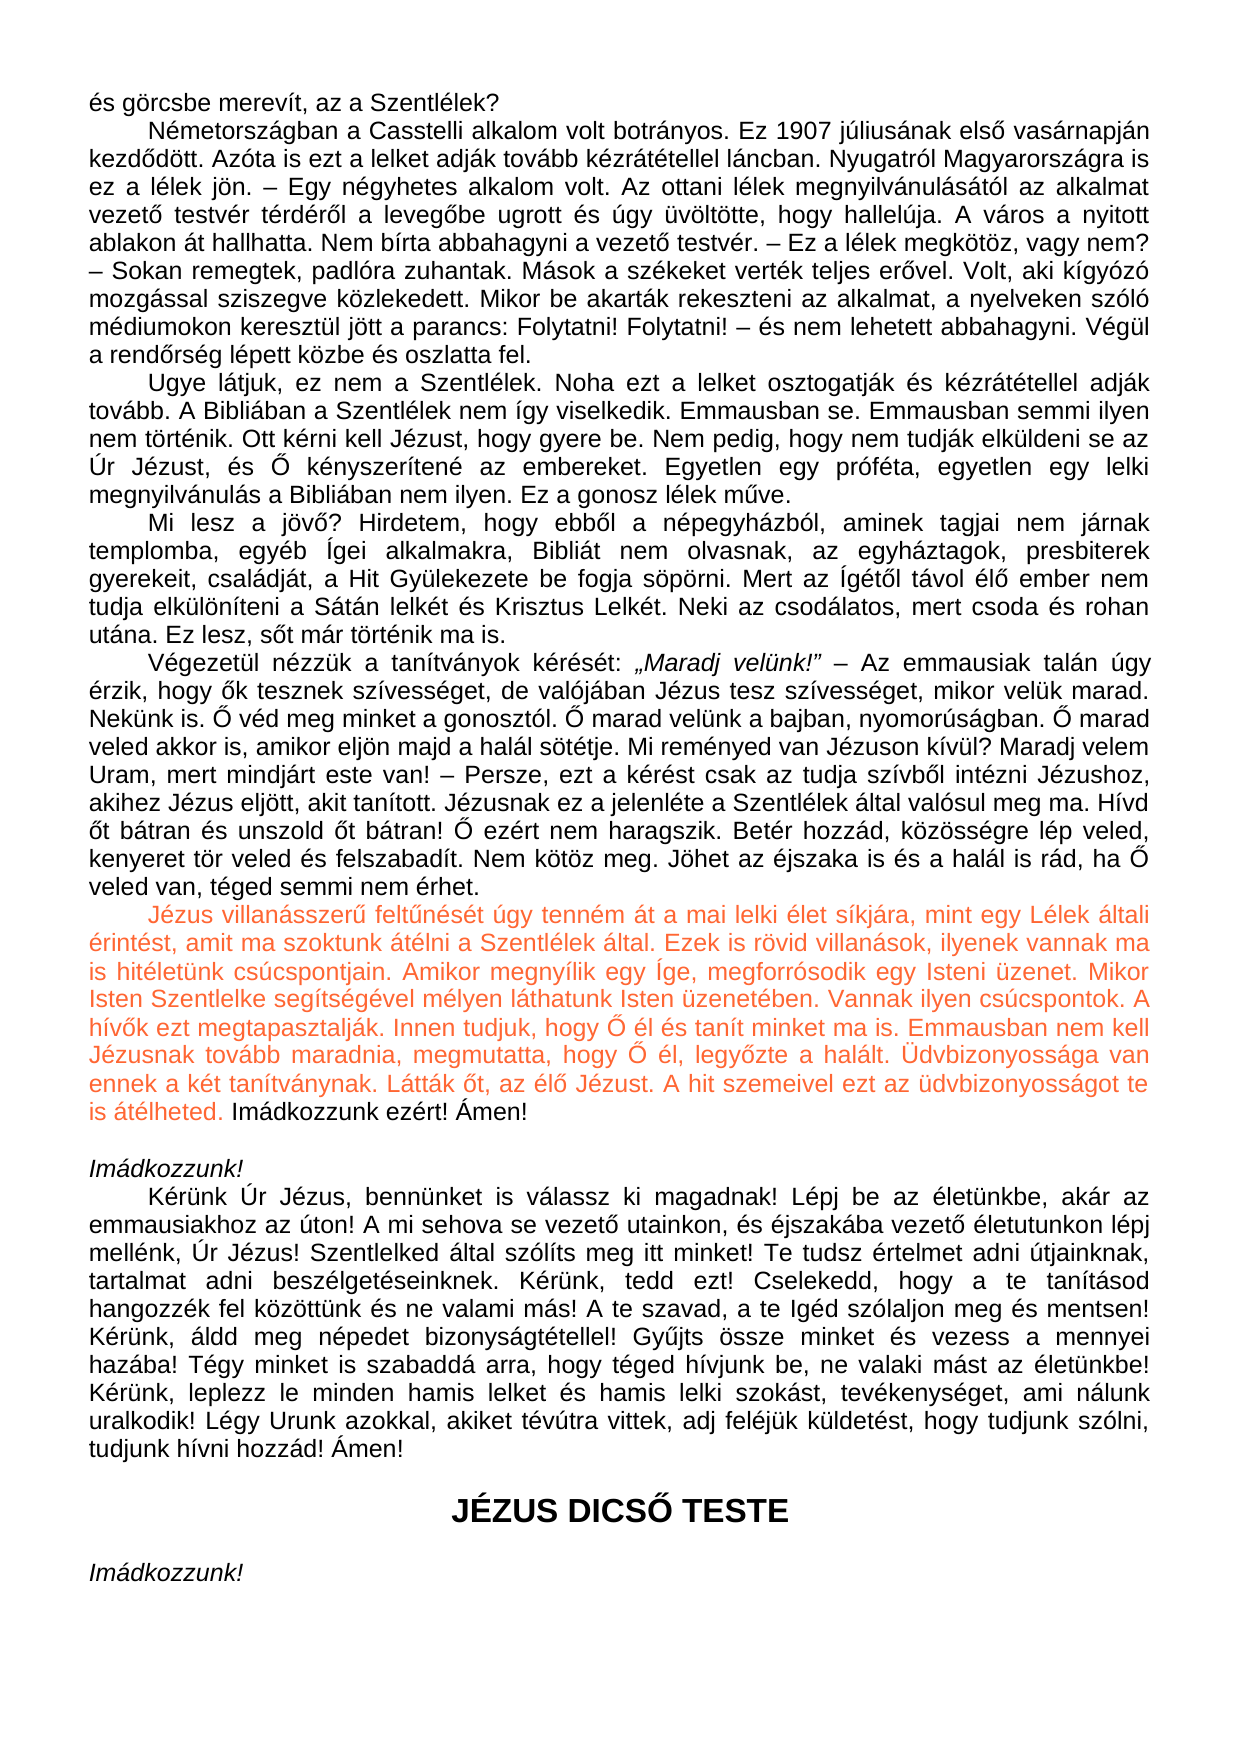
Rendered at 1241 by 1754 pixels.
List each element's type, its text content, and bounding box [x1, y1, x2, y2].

text Jézus villanásszerű feltűnését úgy tenném át a mai lelki élet síkjára, mint egy Lélek általi érintést, amit ma szoktunk átélni a Szentlélek által. Ezek is rövid villanások, ilyenek vannak ma is hitéletünk csúcspontjain. Amikor megnyílik egy Íge, megforrósodik egy Isteni üzenet. Mikor Isten Szentlelke segítségével mélyen láthatunk Isten üzenetében. Vannak ilyen csúcspontok. A hívők ezt megtapasztalják. Innen tudjuk, hogy Ő él és tanít minket ma is. Emmausban nem kell Jézusnak tovább maradnia, megmutatta, hogy Ő él, legyőzte a halált. Üdvbizonyossága van ennek a két tanítványnak. Látták őt, az élő Jézust. A hit szemeivel ezt az üdvbizonyosságot te is átélheted. Imádkozzunk ezért! Ámen! [88, 901, 1152, 1125]
text Imádkozzunk! [88, 1559, 1152, 1587]
text Imádkozzunk! [88, 1155, 1152, 1183]
text Kérünk Úr Jézus, bennünket is válassz ki magadnak! Lépj be az életünkbe, akár az emmausiakhoz az úton! A mi sehova se vezető utainkon, és éjszakába vezető életutunkon lépj mellénk, Úr Jézus! Szentlelked által szólíts meg itt minket! Te tudsz értelmet adni útjainknak, tartalmat adni beszélgetéseinknek. Kérünk, tedd ezt! Cselekedd, hogy a te tanításod hangozzék fel közöttünk és ne valami más! A te szavad, a te Igéd szólaljon meg és mentsen! Kérünk, áldd meg népedet bizonyságtétellel! Gyűjts össze minket és vezess a mennyei hazába! Tégy minket is szabaddá arra, hogy téged hívjunk be, ne valaki mást az életünkbe! Kérünk, leplezz le minden hamis lelket és hamis lelki szokást, tevékenységet, ami nálunk uralkodik! Légy Urunk azokkal, akiket tévútra vittek, adj feléjük küldetést, hogy tudjunk szólni, tudjunk hívni hozzád! Ámen! [88, 1183, 1152, 1463]
text Ugye látjuk, ez nem a Szentlélek. Noha ezt a lelket osztogatják és kézrátétellel adják tovább. A Bibliában a Szentlélek nem így viselkedik. Emmausban se. Emmausban semmi ilyen nem történik. Ott kérni kell Jézust, hogy gyere be. Nem pedig, hogy nem tudják elküldeni se az Úr Jézust, és Ő kényszerítené az embereket. Egyetlen egy próféta, egyetlen egy lelki megnyilvánulás a Bibliában nem ilyen. Ez a gonosz lélek műve. [88, 369, 1152, 509]
text és görcsbe merevít, az a Szentlélek? [88, 88, 1152, 117]
text Németországban a Casstelli alkalom volt botrányos. Ez 1907 júliusának első vasárnapján kezdődött. Azóta is ezt a lelket adják tovább kézrátétellel láncban. Nyugatról Magyarországra is ez a lélek jön. – Egy négyhetes alkalom volt. Az ottani lélek megnyilvánulásától az alkalmat vezető testvér térdéről a levegőbe ugrott és úgy üvöltötte, hogy hallelúja. A város a nyitott ablakon át hallhatta. Nem bírta abbahagyni a vezető testvér. – Ez a lélek megkötöz, vagy nem? – Sokan remegtek, padlóra zuhantak. Mások a székeket verték teljes erővel. Volt, aki kígyózó mozgással sziszegve közlekedett. Mikor be akarták rekeszteni az alkalmat, a nyelveken szóló médiumokon keresztül jött a parancs: Folytatni! Folytatni! – és nem lehetett abbahagyni. Végül a rendőrség lépett közbe és oszlatta fel. [88, 117, 1152, 369]
text JÉZUS DICSŐ TESTE [88, 1492, 1152, 1529]
text Mi lesz a jövő? Hirdetem, hogy ebből a népegyházból, aminek tagjai nem járnak templomba, egyéb Ígei alkalmakra, Bibliát nem olvasnak, az egyháztagok, presbiterek gyerekeit, családját, a Hit Gyülekezete be fogja söpörni. Mert az Ígétől távol élő ember nem tudja elkülöníteni a Sátán lelkét és Krisztus Lelkét. Neki az csodálatos, mert csoda és rohan utána. Ez lesz, sőt már történik ma is. [88, 509, 1152, 649]
text Végezetül nézzük a tanítványok kérését: „Maradj velünk!” – Az emmausiak talán úgy érzik, hogy ők tesznek szívességet, de valójában Jézus tesz szívességet, mikor velük marad. Nekünk is. Ő véd meg minket a gonosztól. Ő marad velünk a bajban, nyomorúságban. Ő marad veled akkor is, amikor eljön majd a halál sötétje. Mi reményed van Jézuson kívül? Maradj velem Uram, mert mindjárt este van! – Persze, ezt a kérést csak az tudja szívből intézni Jézushoz, akihez Jézus eljött, akit tanított. Jézusnak ez a jelenléte a Szentlélek által valósul meg ma. Hívd őt bátran és unszold őt bátran! Ő ezért nem haragszik. Betér hozzád, közösségre lép veled, kenyeret tör veled és felszabadít. Nem kötöz meg. Jöhet az éjszaka is és a halál is rád, ha Ő veled van, téged semmi nem érhet. [88, 649, 1152, 901]
